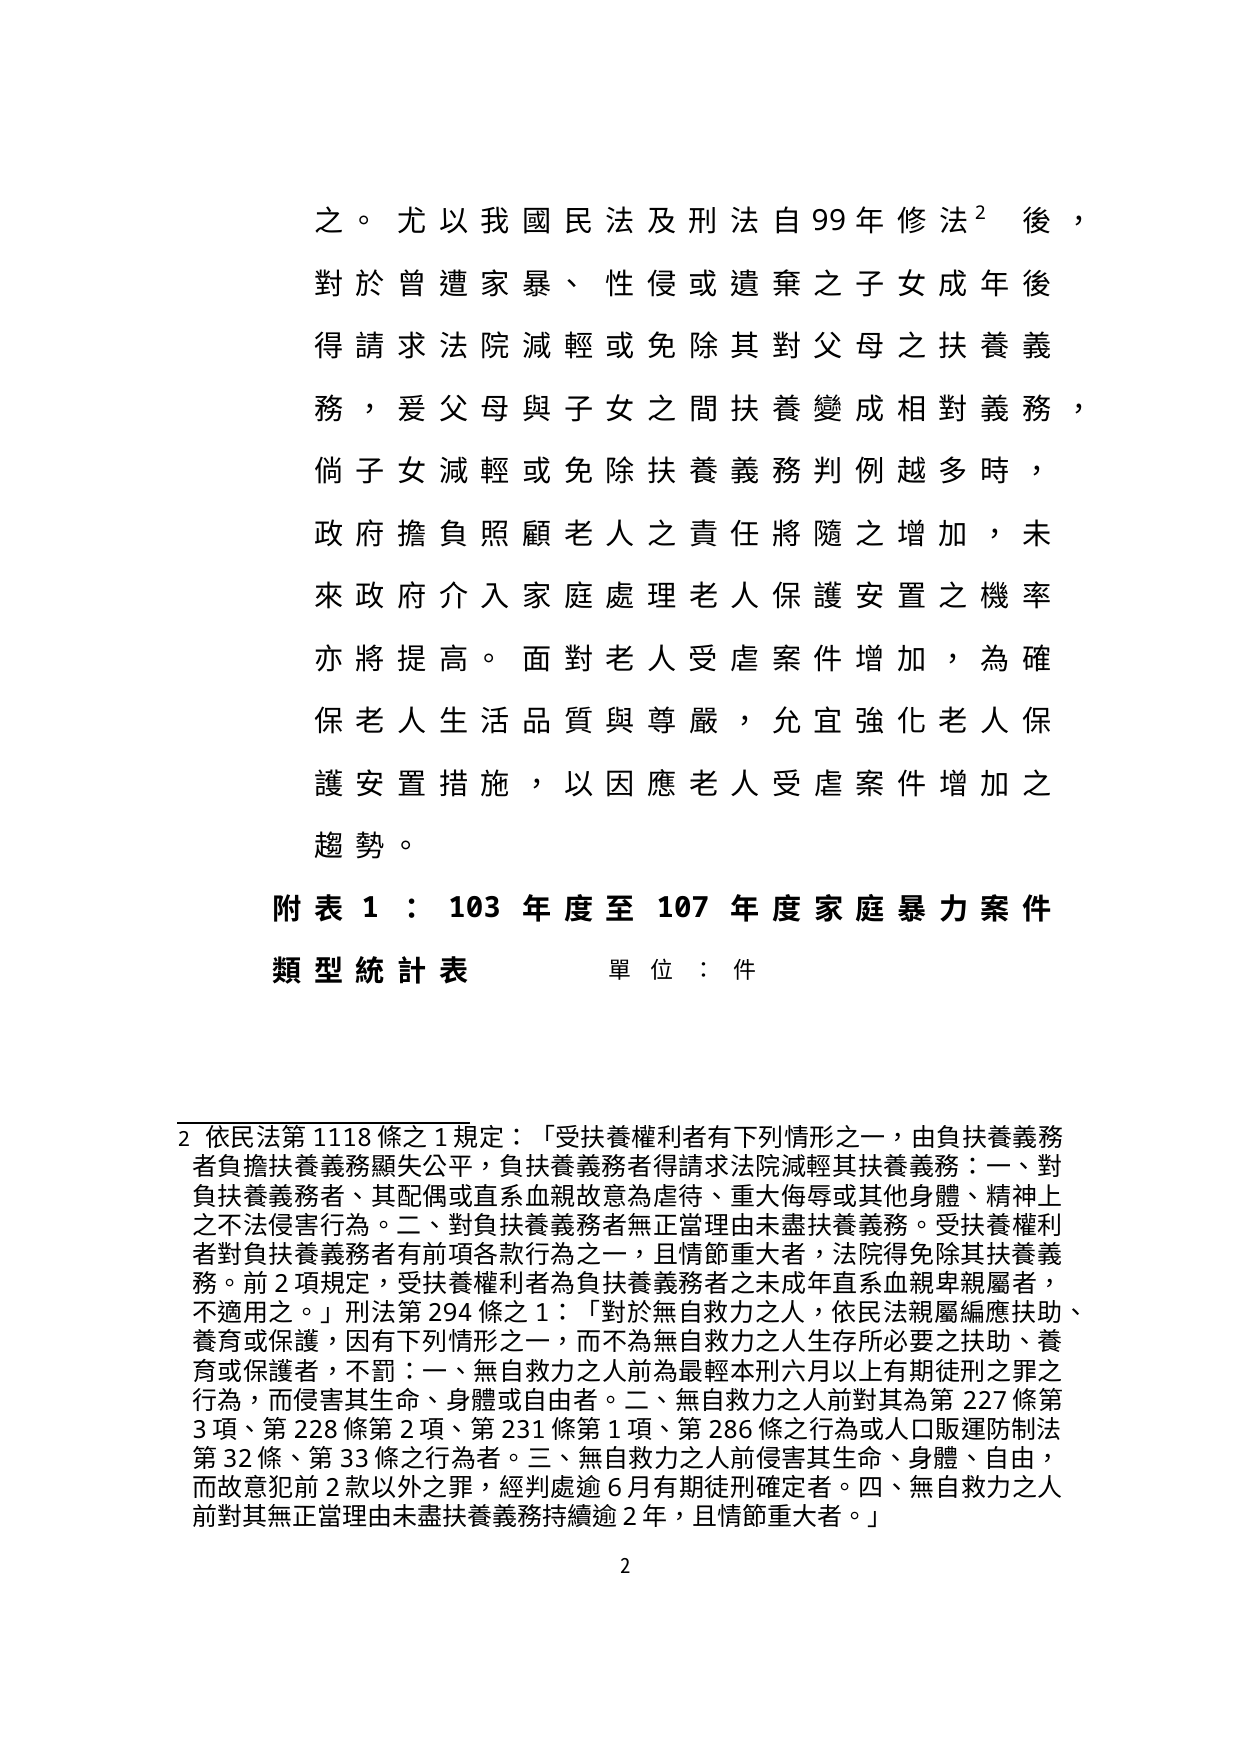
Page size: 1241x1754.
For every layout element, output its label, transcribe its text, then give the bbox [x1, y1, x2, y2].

text 依民法第1118條之1規定：「受扶養權利者有下列情形之一，由負扶養義務者負擔扶養義務顯失公平，負扶養義務者得請求法院減輕其扶養義務：一、對負扶養義務者、其配偶或直系血親故意為虐待、重大侮辱或其他身體、精神上之不法侵害行為。二、對負扶養義務者無正當理由未盡扶養義務。受扶養權利者對負扶養義務者有前項各款行為之一，且情節重大者，法院得免除其扶養義務。前2項規定，受扶養權利者為負扶養義務者之未成年直系血親卑親屬者，不適用之。」刑法第294條之1：「對於無自救力之人，依民法親屬編應扶助、養育或保護，因有下列情形之一，而不為無自救力之人生存所必要之扶助、養育或保護者，不罰：一、無自救力之人前為最輕本刑六月以上有期徒刑之罪之行為，而侵害其生命、身體或自由者。二、無自救力之人前對其為第227條第3項、第228條第2項、第231條第1項、第286條之行為或人口販運防制法第32條、第33條之行為者。三、無自救力之人前侵害其生命、身體、自由，而故意犯前2款以外之罪，經判處逾6月有期徒刑確定者。四、無自救力之人前對其無正當理由未盡扶養義務持續逾2年，且情節重大者。」 [177, 1123, 1063, 1532]
text 附表1：103年度至107年度家庭暴力案件類型統計表 單位：件 [242, 865, 1058, 990]
text 依衛福部統計資料，103年度至107年度家庭暴力案件數自11萬5千餘件增至12萬餘件，其中，老人受虐案件數占比自11.70%增至14.71%(詳附表1)。高齡化社會下，隨著老年人口持續增加，老人受虐案件大幅攀升，其中以暴力、語言攻擊等身心虐待最多，失依陷困、疏忽及遺棄等次之。尤以我國民法及刑法自99年修法後，對於曾遭家暴、性侵或遺棄之子女成年後得請求法院減輕或免除其對父母之扶養義務，爰父母與子女之間扶養變成相對義務，倘子女減輕或免除扶養義務判例越多時，政府擔負照顧老人之責任將隨之增加，未來政府介入家庭處理老人保護安置之機率亦將提高。面對老人受虐案件增加，為確保老人生活品質與尊嚴，允宜強化老人保護安置措施，以因應老人受虐案件增加之趨勢。 [271, 177, 1058, 865]
